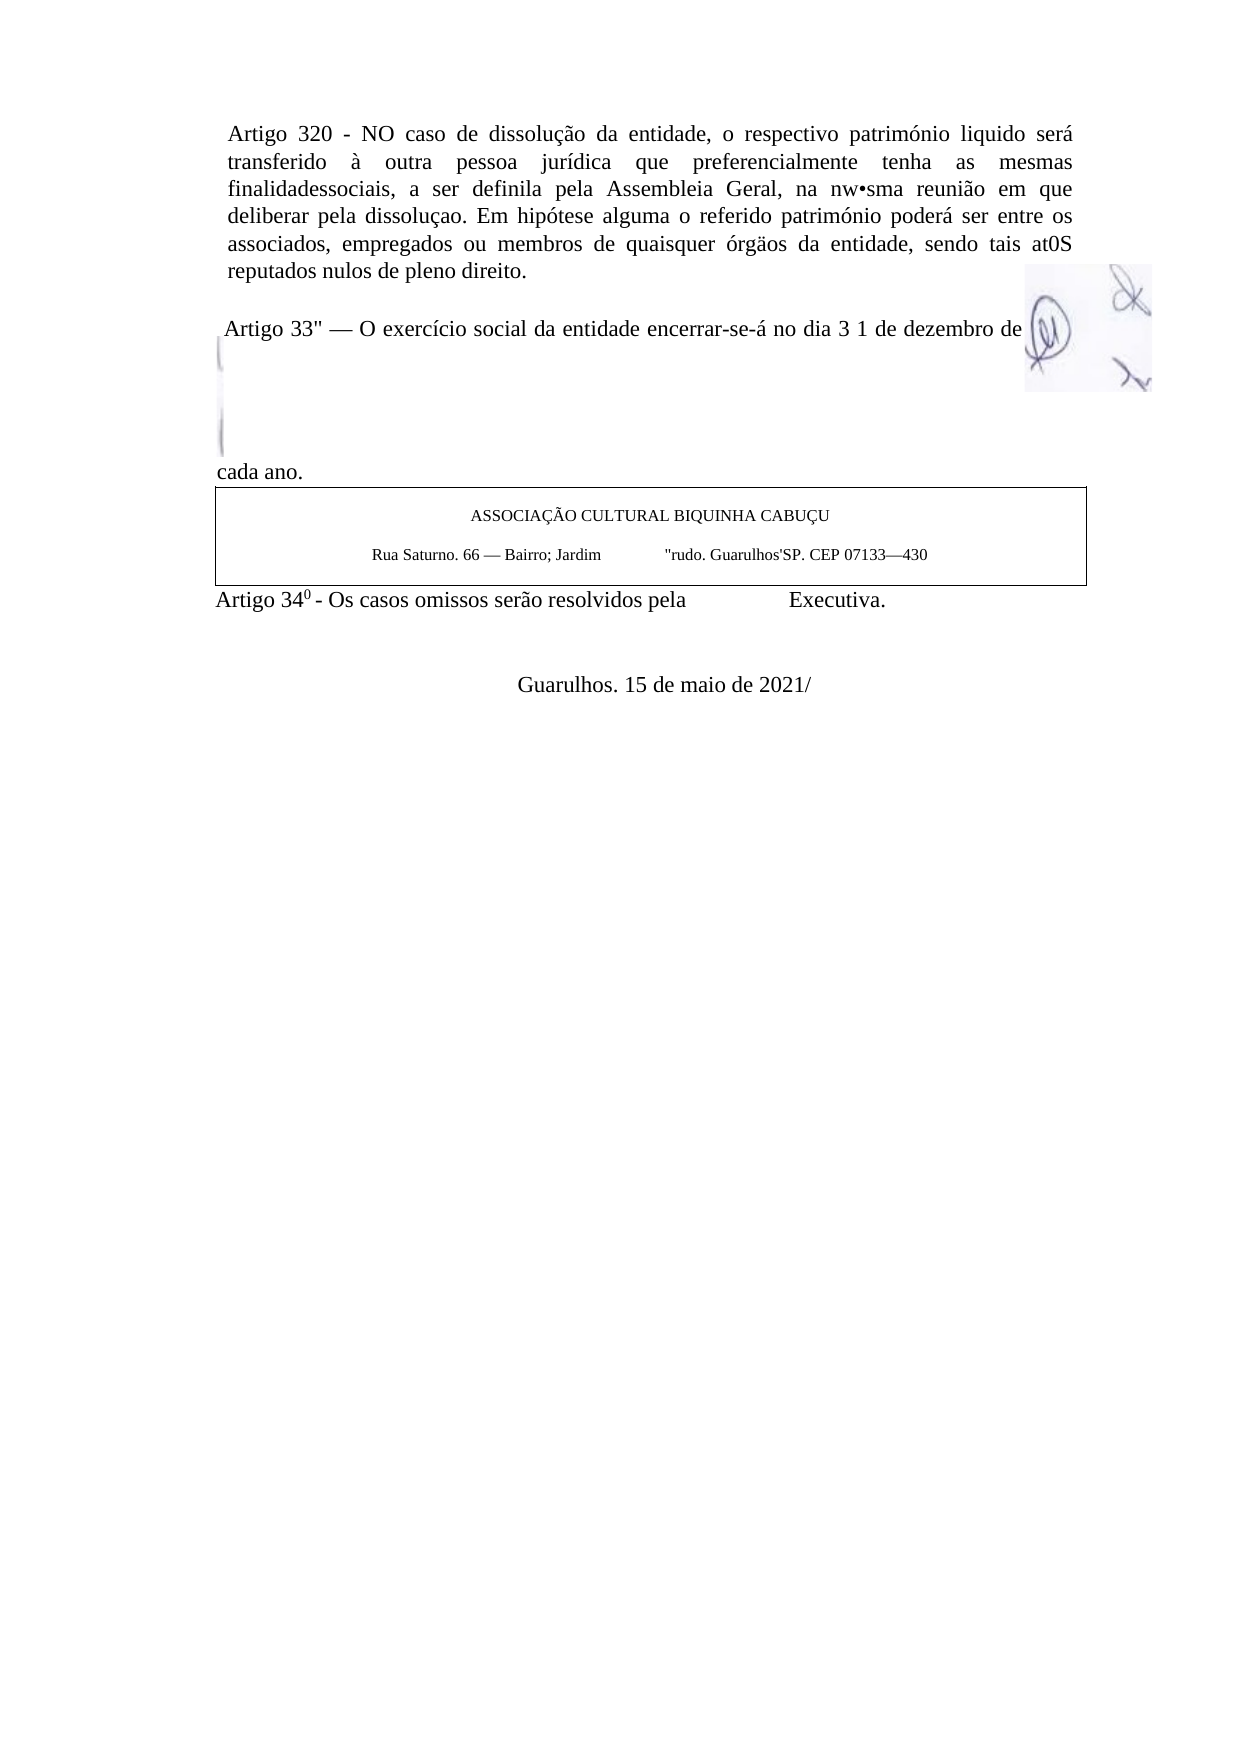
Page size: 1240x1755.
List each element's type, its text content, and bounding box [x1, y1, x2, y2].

text Artigo 33" — O exercício social da entidade encerrar-se-á no dia 3 1 de dezembro de cada ano. [217, 315, 1083, 484]
text Artigo 320 - NO caso de dissolução da entidade, o respectivo património liquido será transferido à outra pessoa jurídica que preferencialmente tenha as mesmas finalidadessociais, a ser definila pela Assembleia Geral, na nw•sma reunião em que deliberar pela dissoluçao. Em hipótese alguma o referido património poderá ser entre os associados, empregados ou membros de quaisquer órgäos da entidade, sendo tais at0S reputados nulos de pleno direito. [227, 120, 1074, 284]
table_header ASSOCIAÇÃO CULTURAL BIQUINHA CABUÇU Rua Saturno. 66 — Bairro; Jardim "rudo. Guarulhos'SP. CEP 07133—430 [216, 488, 1086, 585]
text Guarulhos. 15 de maio de 2021/ [242, 671, 1087, 697]
text Artigo 340 - Os casos omissos serão resolvidos pela Executiva. [215, 586, 1087, 612]
